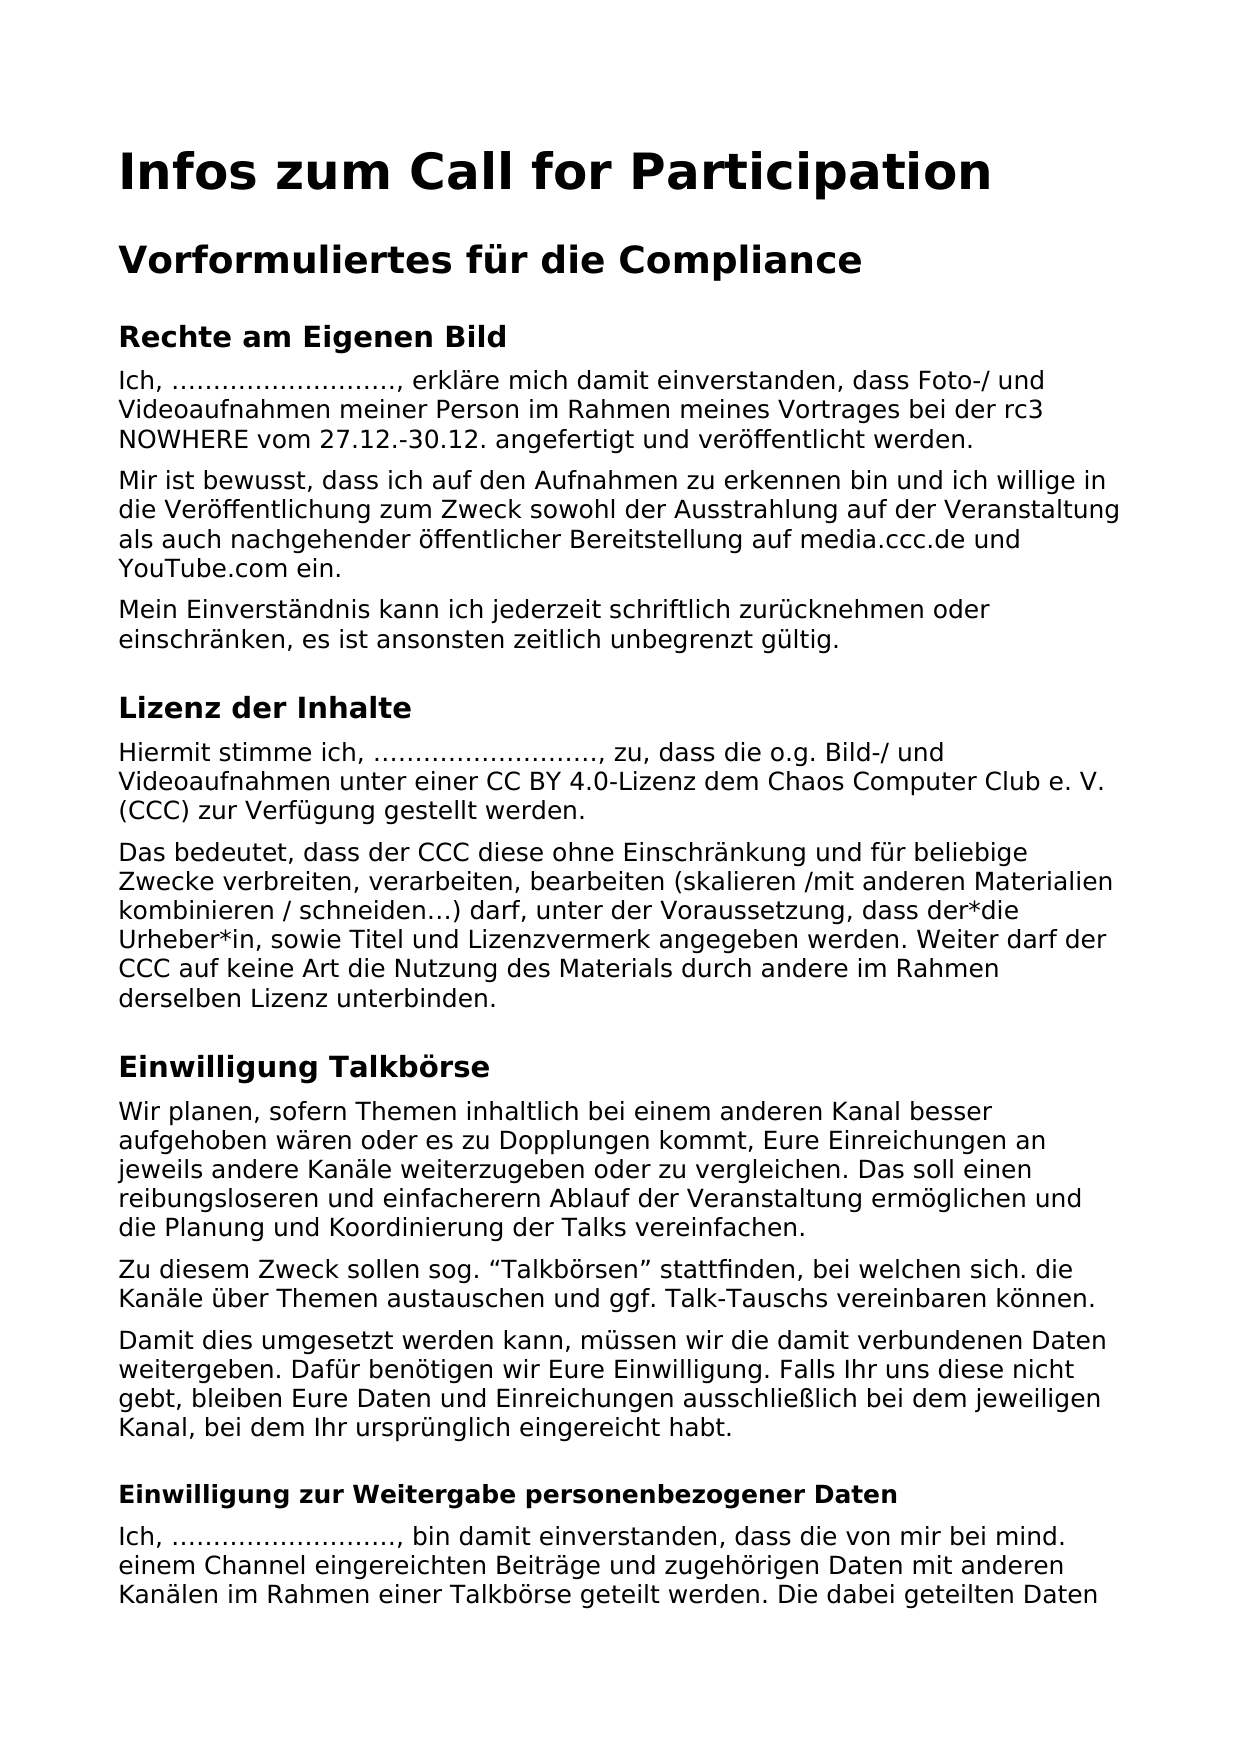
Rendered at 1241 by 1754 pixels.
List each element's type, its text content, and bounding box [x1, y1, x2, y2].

text Ich, ………………………, erkläre mich damit einverstanden, dass Foto-/ und Videoaufnahmen meiner Person im Rahmen meines Vortrages bei der rc3 NOWHERE vom 27.12.-30.12. angefertigt und veröffentlicht werden. [118, 366, 1122, 454]
text Das bedeutet, dass der CCC diese ohne Einschränkung und für beliebige Zwecke verbreiten, verarbeiten, bearbeiten (skalieren /mit anderen Materialien kombinieren / schneiden…) darf, unter der Voraussetzung, dass der*die Urheber*in, sowie Titel und Lizenzvermerk angegeben werden. Weiter darf der CCC auf keine Art die Nutzung des Materials durch andere im Rahmen derselben Lizenz unterbinden. [118, 838, 1122, 1013]
text Ich, ………………………, bin damit einverstanden, dass die von mir bei mind. einem Channel eingereichten Beiträge und zugehörigen Daten mit anderen Kanälen im Rahmen einer Talkbörse geteilt werden. Die dabei geteilten Daten [118, 1522, 1122, 1609]
text Mein Einverständnis kann ich jederzeit schriftlich zurücknehmen oder einschränken, es ist ansonsten zeitlich unbegrenzt gültig. [118, 596, 1122, 654]
text Damit dies umgesetzt werden kann, müssen wir die damit verbundenen Daten weitergeben. Dafür benötigen wir Eure Einwilligung. Falls Ihr uns diese nicht gebt, bleiben Eure Daten und Einreichungen ausschließlich bei dem jeweiligen Kanal, bei dem Ihr ursprünglich eingereicht habt. [118, 1326, 1122, 1443]
subtitle Infos zum Call for Participation [118, 143, 1122, 201]
subtitle Rechte am Eigenen Bild [118, 320, 1122, 354]
text Wir planen, sofern Themen inhaltlich bei einem anderen Kanal besser aufgehoben wären oder es zu Dopplungen kommt, Eure Einreichungen an jeweils andere Kanäle weiterzugeben oder zu vergleichen. Das soll einen reibungsloseren und einfacherern Ablauf der Veranstaltung ermöglichen und die Planung und Koordinierung der Talks vereinfachen. [118, 1097, 1122, 1243]
text Zu diesem Zweck sollen sog. “Talkbörsen” stattfinden, bei welchen sich. die Kanäle über Themen austauschen und ggf. Talk-Tauschs vereinbaren können. [118, 1255, 1122, 1313]
subtitle Einwilligung Talkbörse [118, 1050, 1122, 1084]
text Mir ist bewusst, dass ich auf den Aufnahmen zu erkennen bin und ich willige in die Veröffentlichung zum Zweck sowohl der Ausstrahlung auf der Veranstaltung als auch nachgehender öffentlicher Bereitstellung auf media.ccc.de und YouTube.com ein. [118, 466, 1122, 583]
subtitle Einwilligung zur Weitergabe personenbezogener Daten [118, 1480, 1122, 1509]
subtitle Vorformuliertes für die Compliance [118, 239, 1122, 282]
subtitle Lizenz der Inhalte [118, 691, 1122, 725]
text Hiermit stimme ich, ………………………, zu, dass die o.g. Bild-/ und Videoaufnahmen unter einer CC BY 4.0-Lizenz dem Chaos Computer Club e. V. (CCC) zur Verfügung gestellt werden. [118, 738, 1122, 825]
